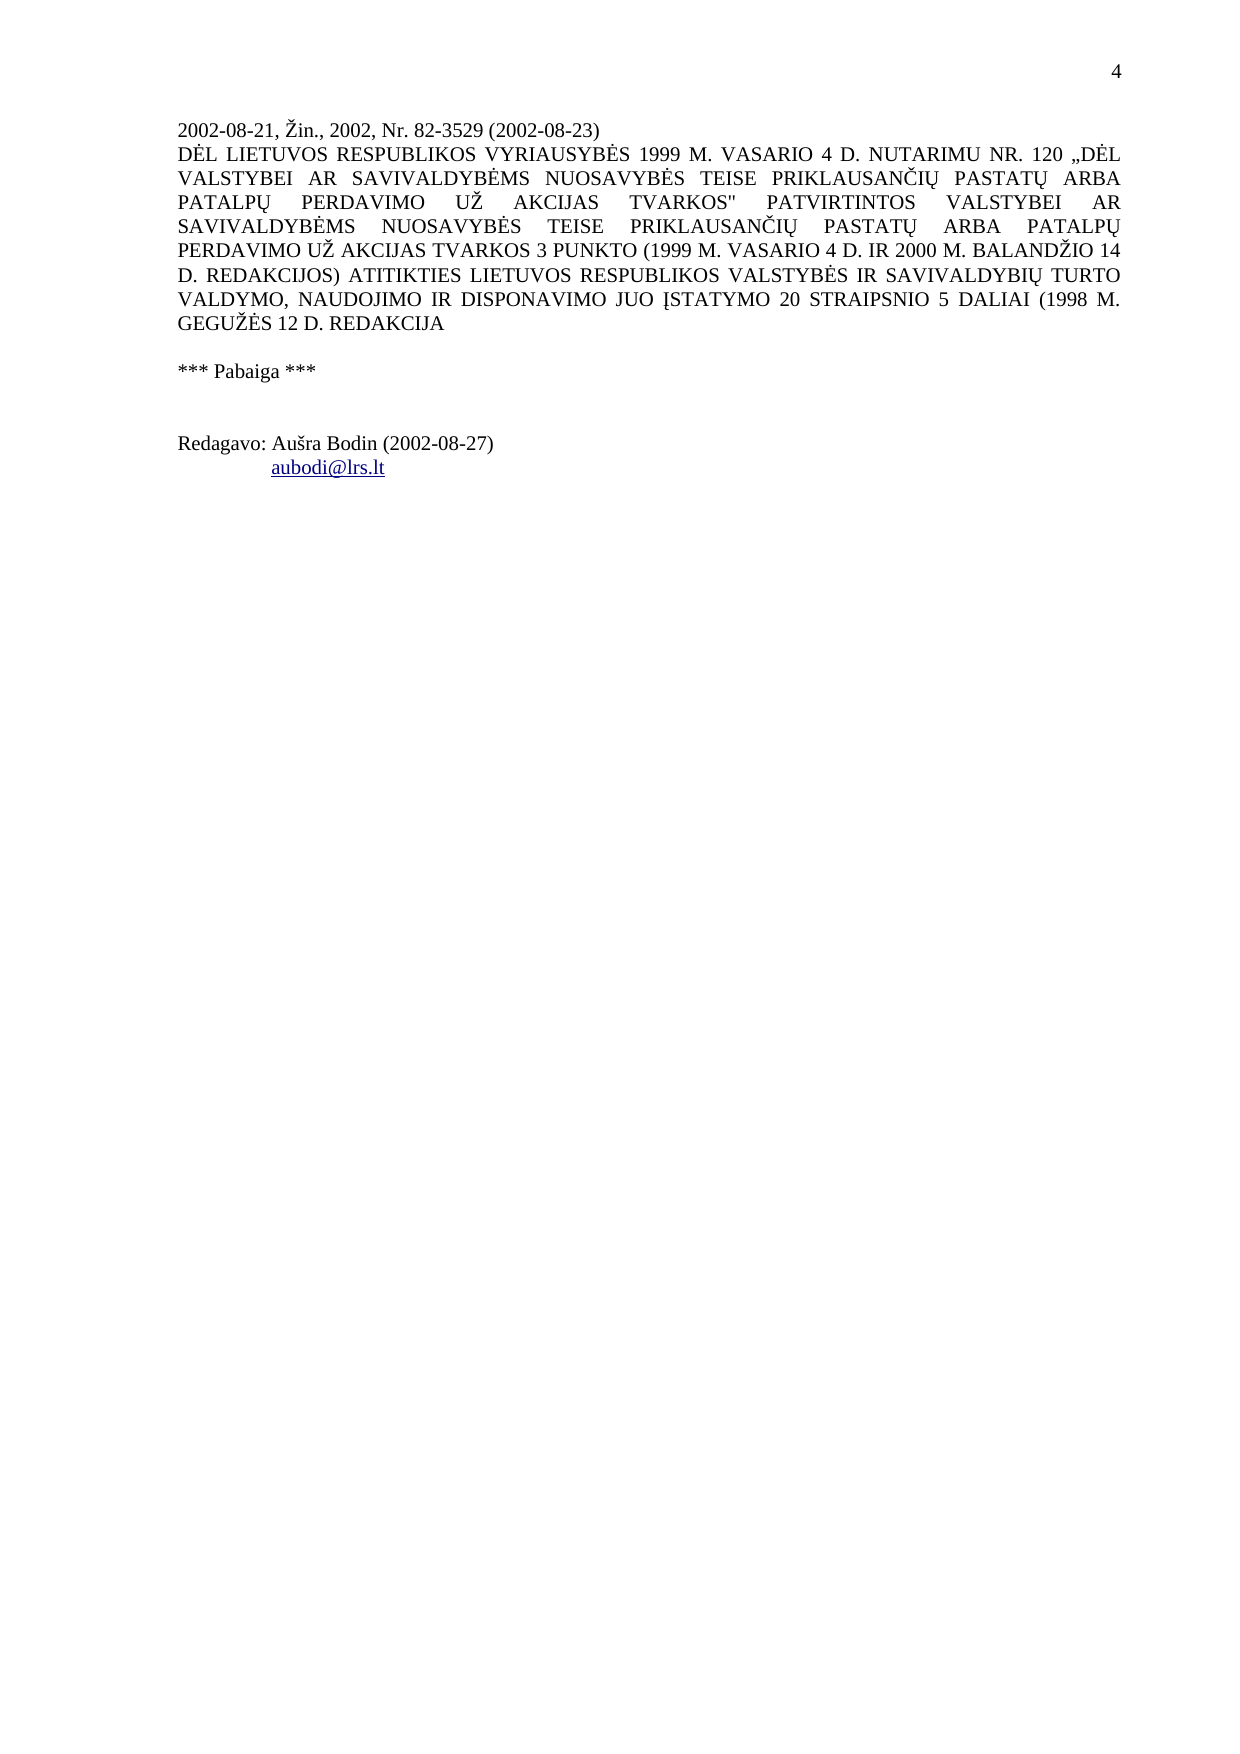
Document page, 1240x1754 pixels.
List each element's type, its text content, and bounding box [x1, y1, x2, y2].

text *** Pabaiga *** [177, 359, 1122, 383]
text Redagavo: Aušra Bodin (2002-08-27) [177, 431, 1122, 455]
text DĖL LIETUVOS RESPUBLIKOS VYRIAUSYBĖS 1999 M. VASARIO 4 D. NUTARIMU NR. 120 „DĖL VALSTYBEI AR SAVIVALDYBĖMS NUOSAVYBĖS TEISE PRIKLAUSANČIŲ PASTATŲ ARBA PATALPŲ PERDAVIMO UŽ AKCIJAS TVARKOS" PATVIRTINTOS VALSTYBEI AR SAVIVALDYBĖMS NUOSAVYBĖS TEISE PRIKLAUSANČIŲ PASTATŲ ARBA PATALPŲ PERDAVIMO UŽ AKCIJAS TVARKOS 3 PUNKTO (1999 M. VASARIO 4 D. IR 2000 M. BALANDŽIO 14 D. REDAKCIJOS) ATITIKTIES LIETUVOS RESPUBLIKOS VALSTYBĖS IR SAVIVALDYBIŲ TURTO VALDYMO, NAUDOJIMO IR DISPONAVIMO JUO ĮSTATYMO 20 STRAIPSNIO 5 DALIAI (1998 M. GEGUŽĖS 12 D. REDAKCIJA [177, 142, 1122, 335]
text 2002-08-21, Žin., 2002, Nr. 82-3529 (2002-08-23) [177, 118, 1122, 142]
text aubodi@lrs.lt [177, 455, 1122, 479]
